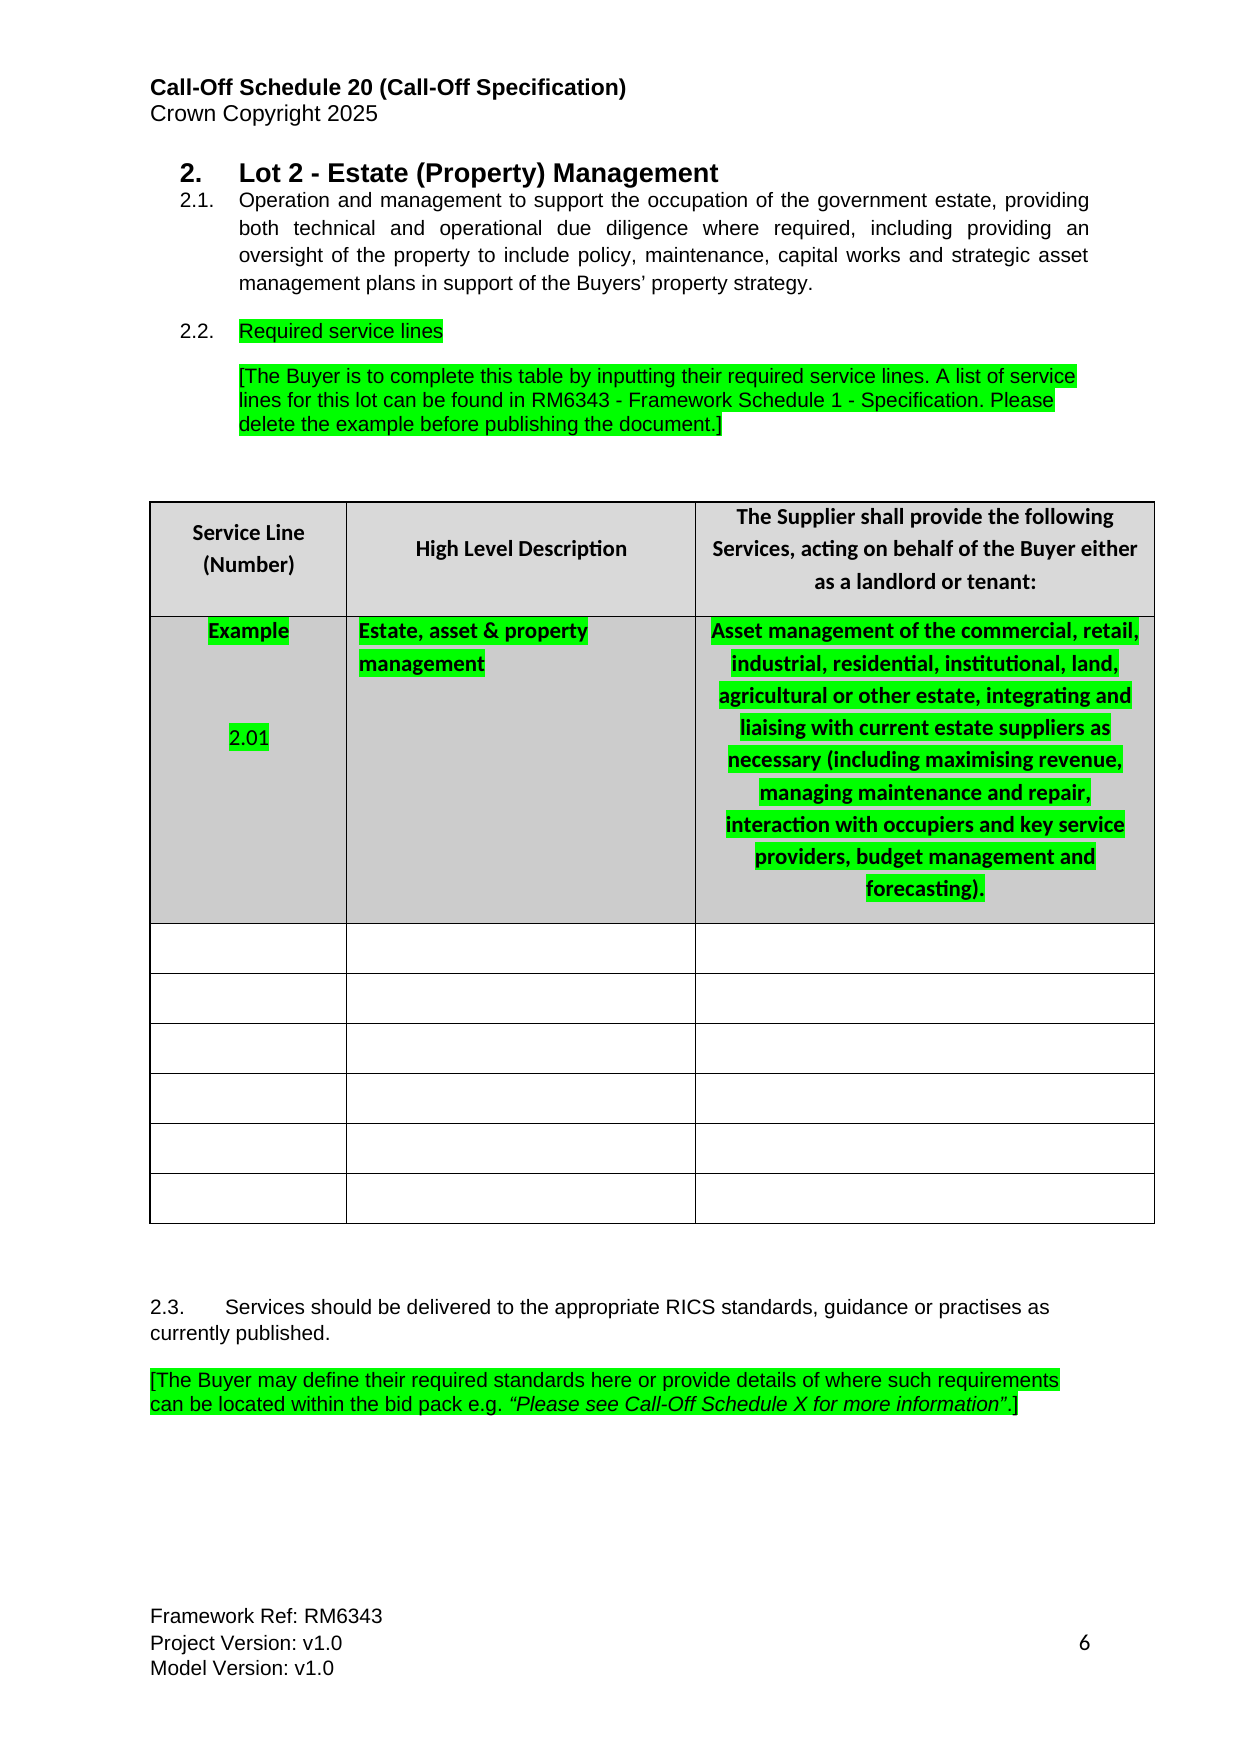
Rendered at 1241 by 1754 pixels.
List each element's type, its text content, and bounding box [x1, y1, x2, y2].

table_cell [696, 1074, 1154, 1123]
table_cell [696, 1174, 1154, 1222]
table_cell [696, 974, 1154, 1023]
table_cell [347, 1024, 695, 1073]
table_cell Asset management of the commercial, retail, industrial, residential, institutional, land, agricultural or other estate, integrating and liaising with current estate suppliers as necessary (including maximising revenue, managing maintenance and repair, interaction with occupiers and key service providers, budget management and forecasting). [696, 617, 1154, 923]
text 2.3. Services should be delivered to the appropriate RICS standards, guidance or practises as currently published. [150, 1295, 1090, 1345]
list Required service lines [179, 319, 1090, 343]
text [The Buyer is to complete this table by inputting their required service lines. A list of service lines for this lot can be found in RM6343 - Framework Schedule 1 - Specification. Please delete the example before publishing the document.] [238, 364, 1090, 436]
table_cell [151, 1174, 346, 1222]
table_cell [347, 974, 695, 1023]
table_cell [151, 1124, 346, 1172]
table_cell [347, 1174, 695, 1222]
table_cell [151, 974, 346, 1023]
text [The Buyer may define their required standards here or provide details of where such requirements can be located within the bid pack e.g. “Please see Call-Off Schedule X for more information”.] [150, 1367, 1090, 1415]
table_header Service Line (Number) [151, 503, 346, 616]
table_cell Estate, asset & property management [347, 617, 695, 923]
table_cell [696, 1024, 1154, 1073]
table_cell Example 2.01 [151, 617, 346, 923]
table_cell [696, 924, 1154, 973]
table_cell [347, 1074, 695, 1123]
table_cell [696, 1124, 1154, 1172]
table_header The Supplier shall provide the following Services, acting on behalf of the Buyer either as a landlord or tenant: [696, 503, 1154, 616]
table_cell [347, 924, 695, 973]
table_cell [347, 1124, 695, 1172]
table_cell [151, 1024, 346, 1073]
table_cell [151, 1074, 346, 1123]
list Operation and management to support the occupation of the government estate, providing both technical and operational due diligence where required, including providing an oversight of the property to include policy, maintenance, capital works and strategic asset management plans in support of the Buyers’ property strategy. [179, 188, 1090, 295]
table_header High Level Description [347, 503, 695, 616]
subtitle Lot 2 - Estate (Property) Management [179, 157, 1090, 188]
table_cell [151, 924, 346, 973]
